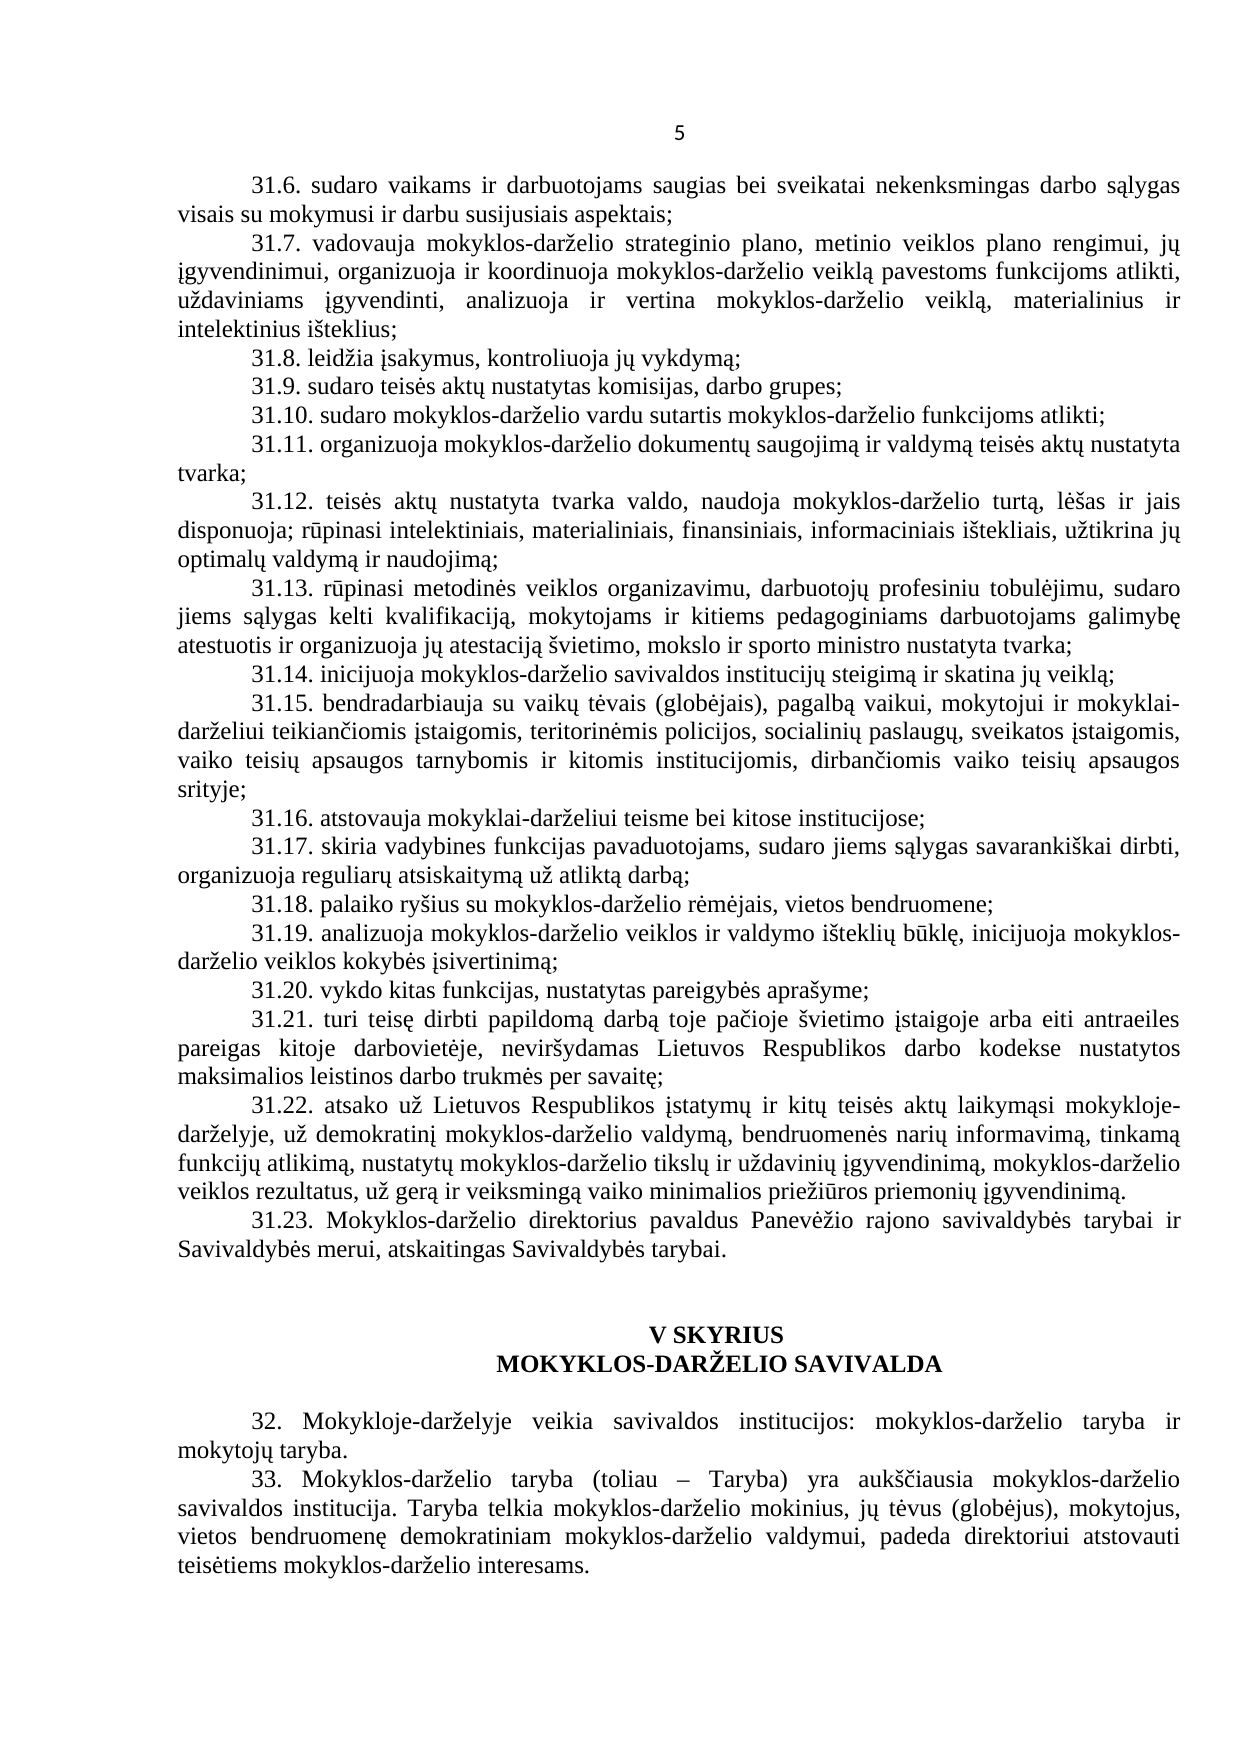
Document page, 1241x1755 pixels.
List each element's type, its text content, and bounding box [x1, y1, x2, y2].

text 31.16. atstovauja mokyklai-darželiui teisme bei kitose institucijose; [177, 803, 1181, 831]
text 31.8. leidžia įsakymus, kontroliuoja jų vykdymą; [177, 343, 1181, 371]
text 31.11. organizuoja mokyklos-darželio dokumentų saugojimą ir valdymą teisės aktų nustatyta tvarka; [177, 429, 1181, 486]
text 31.10. sudaro mokyklos-darželio vardu sutartis mokyklos-darželio funkcijoms atlikti; [177, 400, 1181, 429]
text 31.14. inicijuoja mokyklos-darželio savivaldos institucijų steigimą ir skatina jų veiklą; [177, 659, 1181, 688]
text 31.19. analizuoja mokyklos-darželio veiklos ir valdymo išteklių būklę, inicijuoja mokyklos-darželio veiklos kokybės įsivertinimą; [177, 918, 1181, 975]
text 31.18. palaiko ryšius su mokyklos-darželio rėmėjais, vietos bendruomene; [177, 889, 1181, 918]
text 31.23. Mokyklos-darželio direktorius pavaldus Panevėžio rajono savivaldybės tarybai ir Savivaldybės merui, atskaitingas Savivaldybės tarybai. [177, 1205, 1181, 1263]
text 31.7. vadovauja mokyklos-darželio strateginio plano, metinio veiklos plano rengimui, jų įgyvendinimui, organizuoja ir koordinuoja mokyklos-darželio veiklą pavestoms funkcijoms atlikti, uždaviniams įgyvendinti, analizuoja ir vertina mokyklos-darželio veiklą, materialinius ir intelektinius išteklius; [177, 228, 1181, 343]
text 31.12. teisės aktų nustatyta tvarka valdo, naudoja mokyklos-darželio turtą, lėšas ir jais disponuoja; rūpinasi intelektiniais, materialiniais, finansiniais, informaciniais ištekliais, užtikrina jų optimalų valdymą ir naudojimą; [177, 486, 1181, 573]
text 31.13. rūpinasi metodinės veiklos organizavimu, darbuotojų profesiniu tobulėjimu, sudaro jiems sąlygas kelti kvalifikaciją, mokytojams ir kitiems pedagoginiams darbuotojams galimybę atestuotis ir organizuoja jų atestaciją švietimo, mokslo ir sporto ministro nustatyta tvarka; [177, 573, 1181, 659]
text MOKYKLOS-DARŽELIO SAVIVALDA [177, 1349, 1181, 1378]
text 31.6. sudaro vaikams ir darbuotojams saugias bei sveikatai nekenksmingas darbo sąlygas visais su mokymusi ir darbu susijusiais aspektais; [177, 170, 1181, 228]
text 31.21. turi teisę dirbti papildomą darbą toje pačioje švietimo įstaigoje arba eiti antraeiles pareigas kitoje darbovietėje, neviršydamas Lietuvos Respublikos darbo kodekse nustatytos maksimalios leistinos darbo trukmės per savaitę; [177, 1004, 1181, 1090]
text 32. Mokykloje-darželyje veikia savivaldos institucijos: mokyklos-darželio taryba ir mokytojų taryba. [177, 1406, 1181, 1464]
text 31.9. sudaro teisės aktų nustatytas komisijas, darbo grupes; [177, 371, 1181, 400]
text 31.17. skiria vadybines funkcijas pavaduotojams, sudaro jiems sąlygas savarankiškai dirbti, organizuoja reguliarų atsiskaitymą už atliktą darbą; [177, 831, 1181, 889]
text 31.20. vykdo kitas funkcijas, nustatytas pareigybės aprašyme; [177, 975, 1181, 1004]
text 33. Mokyklos-darželio taryba (toliau – Taryba) yra aukščiausia mokyklos-darželio savivaldos institucija. Taryba telkia mokyklos-darželio mokinius, jų tėvus (globėjus), mokytojus, vietos bendruomenę demokratiniam mokyklos-darželio valdymui, padeda direktoriui atstovauti teisėtiems mokyklos-darželio interesams. [177, 1464, 1181, 1579]
text 31.22. atsako už Lietuvos Respublikos įstatymų ir kitų teisės aktų laikymąsi mokykloje-darželyje, už demokratinį mokyklos-darželio valdymą, bendruomenės narių informavimą, tinkamą funkcijų atlikimą, nustatytų mokyklos-darželio tikslų ir uždavinių įgyvendinimą, mokyklos-darželio veiklos rezultatus, už gerą ir veiksmingą vaiko minimalios priežiūros priemonių įgyvendinimą. [177, 1090, 1181, 1205]
text V SKYRIUS [177, 1320, 1181, 1349]
text 31.15. bendradarbiauja su vaikų tėvais (globėjais), pagalbą vaikui, mokytojui ir mokyklai-darželiui teikiančiomis įstaigomis, teritorinėmis policijos, socialinių paslaugų, sveikatos įstaigomis, vaiko teisių apsaugos tarnybomis ir kitomis institucijomis, dirbančiomis vaiko teisių apsaugos srityje; [177, 688, 1181, 803]
